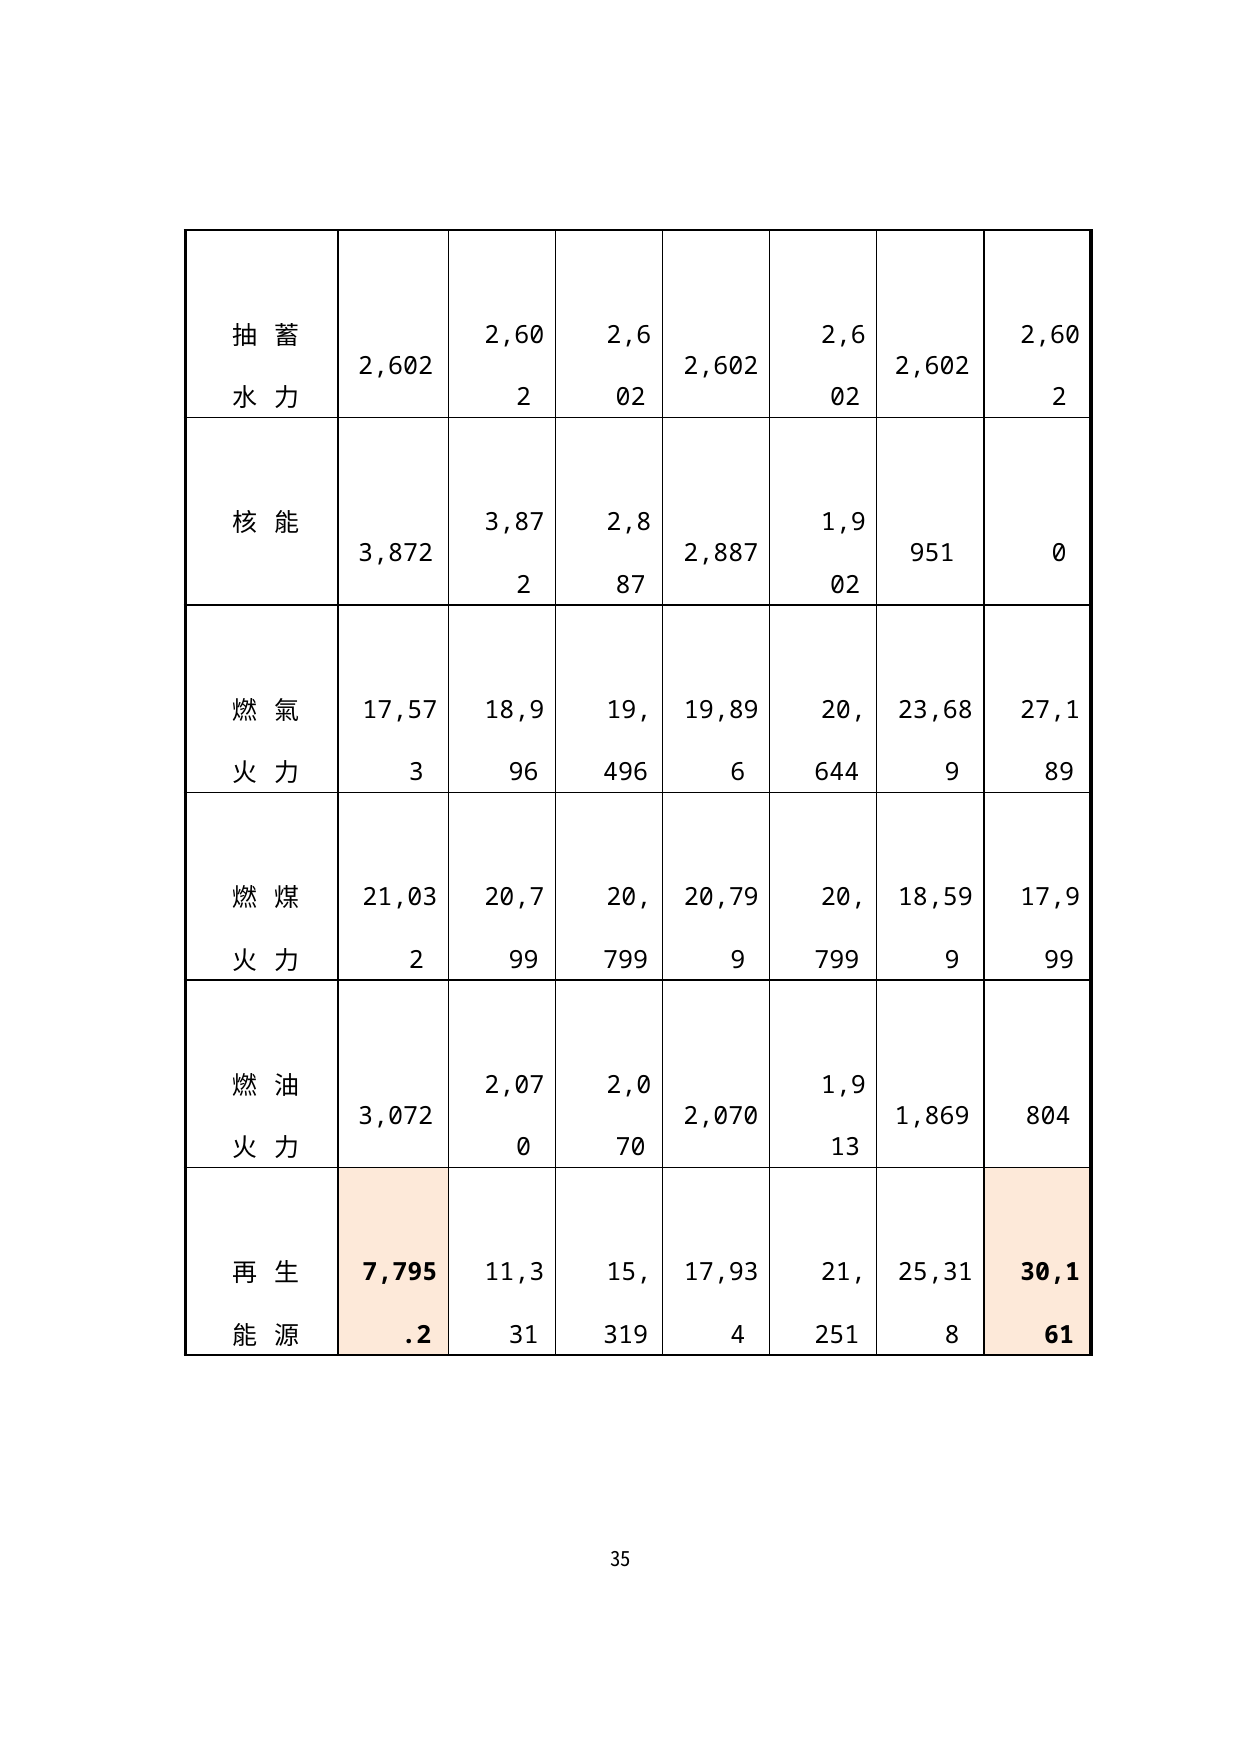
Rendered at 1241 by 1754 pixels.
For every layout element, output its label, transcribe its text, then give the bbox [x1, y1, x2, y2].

table_cell 19,896 [663, 606, 769, 792]
table_cell 1,913 [770, 981, 876, 1167]
table_cell 核能 [187, 418, 337, 604]
table_cell 抽蓄水力 [187, 231, 337, 417]
table_cell 20,799 [449, 793, 555, 979]
table_cell 2,602 [556, 231, 662, 417]
table_cell 燃煤火力 [187, 793, 337, 979]
table_cell 18,599 [877, 793, 983, 979]
table_cell 11,331 [449, 1168, 555, 1354]
table_cell 2,070 [556, 981, 662, 1167]
table_cell 2,602 [985, 231, 1089, 417]
table_cell 19,496 [556, 606, 662, 792]
table_cell 17,934 [663, 1168, 769, 1354]
table_cell 20,799 [556, 793, 662, 979]
table_cell 2,602 [339, 231, 448, 417]
table_cell 2,602 [449, 231, 555, 417]
table_cell 23,689 [877, 606, 983, 792]
table_cell 15,319 [556, 1168, 662, 1354]
table_cell 燃油火力 [187, 981, 337, 1167]
table_cell 燃氣火力 [187, 606, 337, 792]
table_cell 2,070 [449, 981, 555, 1167]
table_cell 再生能源 [187, 1168, 337, 1354]
table_cell 1,902 [770, 418, 876, 604]
table_cell 2,602 [663, 231, 769, 417]
table_cell 25,318 [877, 1168, 983, 1354]
table_cell 2,602 [770, 231, 876, 417]
table_cell 0 [985, 418, 1089, 604]
table_cell 20,799 [770, 793, 876, 979]
table_cell 2,887 [556, 418, 662, 604]
table_cell 20,644 [770, 606, 876, 792]
table_cell 17,999 [985, 793, 1089, 979]
table_cell 1,869 [877, 981, 983, 1167]
table_cell 2,602 [877, 231, 983, 417]
table_cell 3,872 [449, 418, 555, 604]
table_cell 2,070 [663, 981, 769, 1167]
table_cell 3,872 [339, 418, 448, 604]
table_cell 18,996 [449, 606, 555, 792]
table_cell 21,032 [339, 793, 448, 979]
table_cell 7,795.2 [339, 1168, 448, 1354]
table_cell 20,799 [663, 793, 769, 979]
table_cell 951 [877, 418, 983, 604]
table_cell 30,161 [985, 1168, 1089, 1354]
table_cell 17,573 [339, 606, 448, 792]
table_cell 804 [985, 981, 1089, 1167]
table_cell 27,189 [985, 606, 1089, 792]
table_cell 3,072 [339, 981, 448, 1167]
table_cell 21,251 [770, 1168, 876, 1354]
table_cell 2,887 [663, 418, 769, 604]
